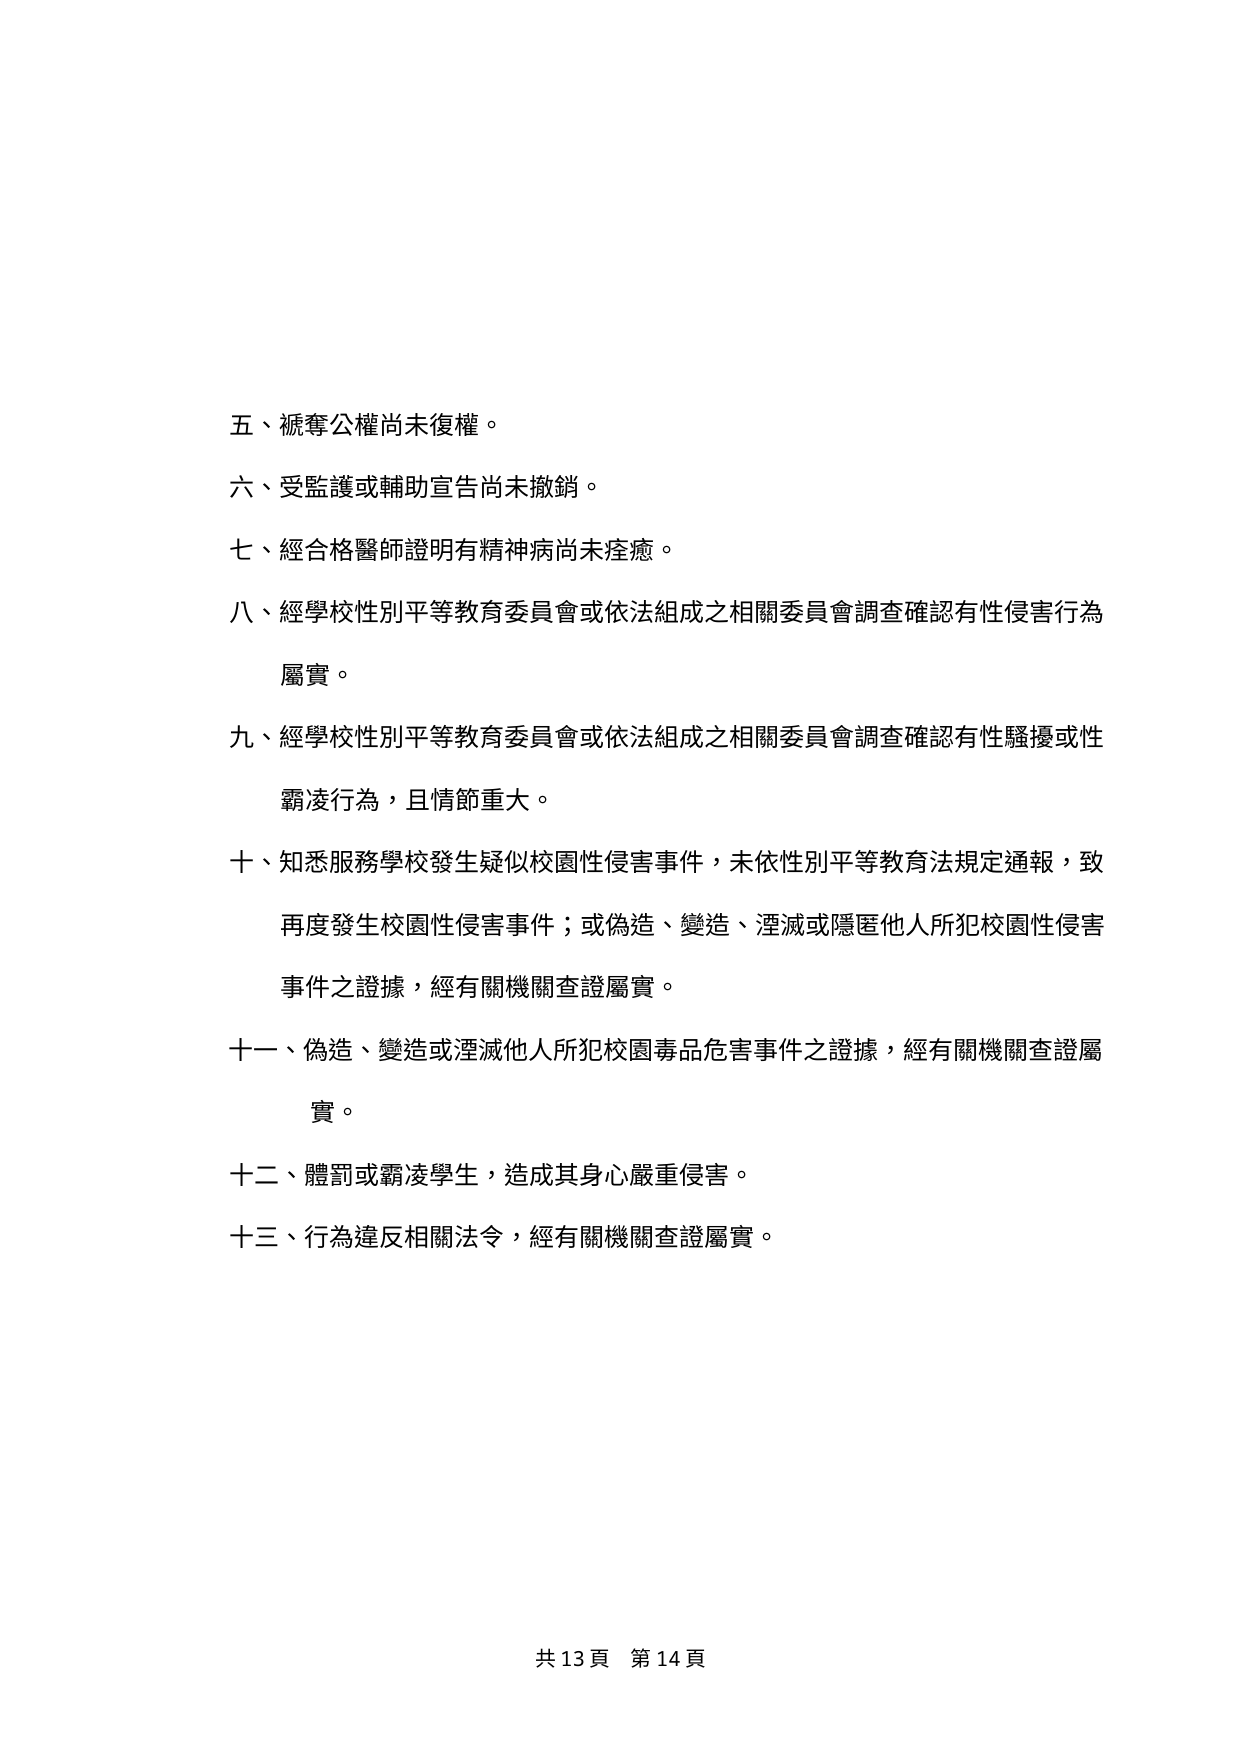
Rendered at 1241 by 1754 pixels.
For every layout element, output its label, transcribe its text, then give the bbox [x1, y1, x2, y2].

text 八、經學校性別平等教育委員會或依法組成之相關委員會調查確認有性侵害行為 屬實。 [229, 569, 1122, 694]
text 十二、體罰或霸凌學生，造成其身心嚴重侵害。 [118, 1132, 1122, 1194]
text 六、受監護或輔助宣告尚未撤銷。 [118, 444, 1122, 507]
text 十、知悉服務學校發生疑似校園性侵害事件，未依性別平等教育法規定通報，致再度發生校園性侵害事件；或偽造、變造、湮滅或隱匿他人所犯校園性侵害事件之證據，經有關機關查證屬實。 [229, 819, 1122, 1007]
text 五、褫奪公權尚未復權。 [118, 382, 1122, 444]
text 七、經合格醫師證明有精神病尚未痊癒。 [118, 507, 1122, 569]
text 十三、行為違反相關法令，經有關機關查證屬實。 [118, 1194, 1122, 1257]
text 十一、偽造、變造或湮滅他人所犯校園毒品危害事件之證據，經有關機關查證屬實。 [229, 1007, 1122, 1132]
text 九、經學校性別平等教育委員會或依法組成之相關委員會調查確認有性騷擾或性 霸凌行為，且情節重大。 [229, 694, 1122, 819]
